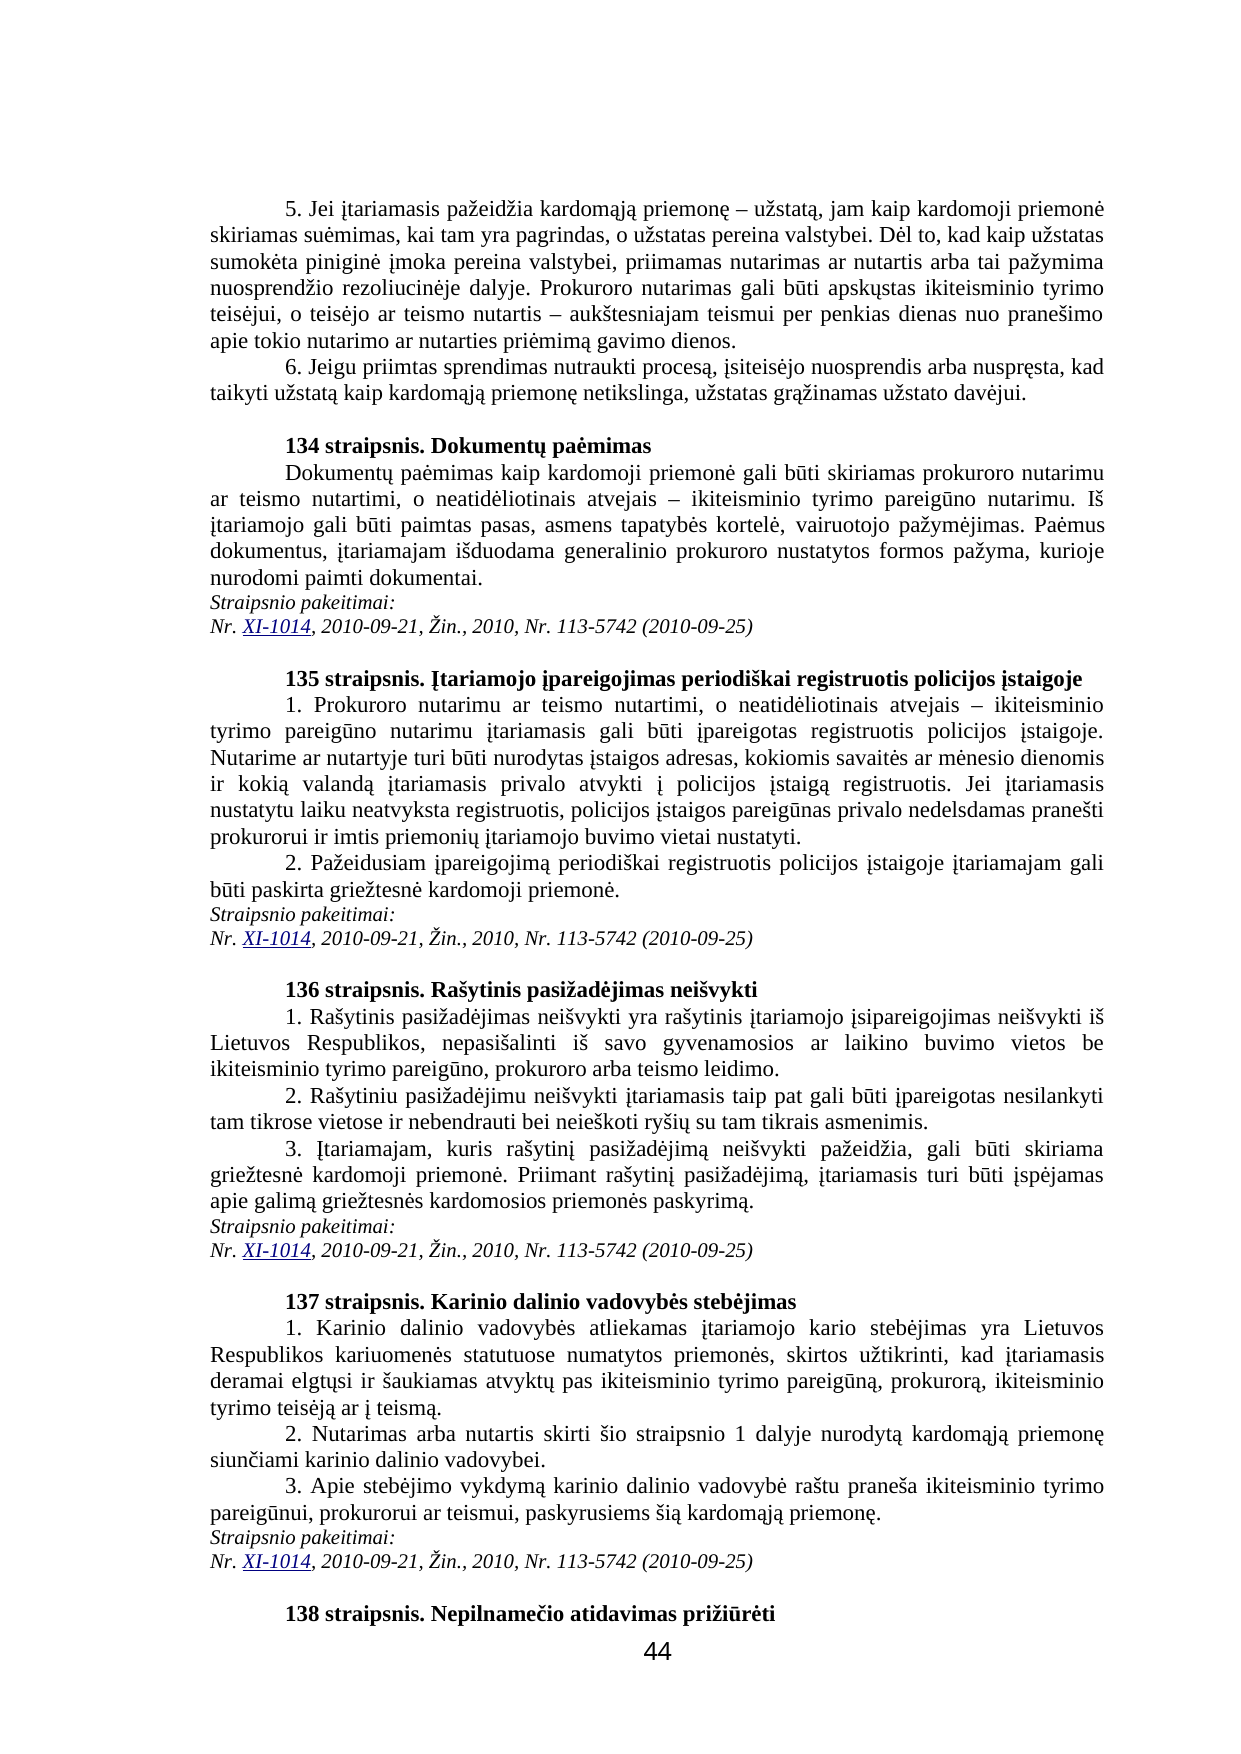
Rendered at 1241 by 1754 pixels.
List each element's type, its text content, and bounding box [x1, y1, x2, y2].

text Straipsnio pakeitimai: [210, 902, 1106, 926]
text 136 straipsnis. Rašytinis pasižadėjimas neišvykti [210, 976, 1106, 1003]
text 1. Prokuroro nutarimu ar teismo nutartimi, o neatidėliotinais atvejais – ikiteisminio tyrimo pareigūno nutarimu įtariamasis gali būti įpareigotas registruotis policijos įstaigoje. Nutarime ar nutartyje turi būti nurodytas įstaigos adresas, kokiomis savaitės ar mėnesio dienomis ir kokią valandą įtariamasis privalo atvykti į policijos įstaigą registruotis. Jei įtariamasis nustatytu laiku neatvyksta registruotis, policijos įstaigos pareigūnas privalo nedelsdamas pranešti prokurorui ir imtis priemonių įtariamojo buvimo vietai nustatyti. [210, 691, 1106, 849]
text Dokumentų paėmimas kaip kardomoji priemonė gali būti skiriamas prokuroro nutarimu ar teismo nutartimi, o neatidėliotinais atvejais – ikiteisminio tyrimo pareigūno nutarimu. Iš įtariamojo gali būti paimtas pasas, asmens tapatybės kortelė, vairuotojo pažymėjimas. Paėmus dokumentus, įtariamajam išduodama generalinio prokuroro nustatytos formos pažyma, kurioje nurodomi paimti dokumentai. [210, 458, 1106, 590]
text 2. Pažeidusiam įpareigojimą periodiškai registruotis policijos įstaigoje įtariamajam gali būti paskirta griežtesnė kardomoji priemonė. [210, 849, 1106, 902]
text 3. Apie stebėjimo vykdymą karinio dalinio vadovybė raštu praneša ikiteisminio tyrimo pareigūnui, prokurorui ar teismui, paskyrusiems šią kardomąją priemonę. [210, 1473, 1106, 1525]
text Straipsnio pakeitimai: [210, 590, 1106, 614]
text Nr. XI-1014, 2010-09-21, Žin., 2010, Nr. 113-5742 (2010-09-25) [210, 1549, 1106, 1573]
text Nr. XI-1014, 2010-09-21, Žin., 2010, Nr. 113-5742 (2010-09-25) [210, 926, 1106, 950]
text 2. Nutarimas arba nutartis skirti šio straipsnio 1 dalyje nurodytą kardomąją priemonę siunčiami karinio dalinio vadovybei. [210, 1420, 1106, 1473]
text 134 straipsnis. Dokumentų paėmimas [210, 432, 1106, 458]
text Nr. XI-1014, 2010-09-21, Žin., 2010, Nr. 113-5742 (2010-09-25) [210, 614, 1106, 638]
text 1. Karinio dalinio vadovybės atliekamas įtariamojo kario stebėjimas yra Lietuvos Respublikos kariuomenės statutuose numatytos priemonės, skirtos užtikrinti, kad įtariamasis deramai elgtųsi ir šaukiamas atvyktų pas ikiteisminio tyrimo pareigūną, prokurorą, ikiteisminio tyrimo teisėją ar į teismą. [210, 1314, 1106, 1420]
text 138 straipsnis. Nepilnamečio atidavimas prižiūrėti [210, 1600, 1106, 1626]
text 6. Jeigu priimtas sprendimas nutraukti procesą, įsiteisėjo nuosprendis arba nuspręsta, kad taikyti užstatą kaip kardomąją priemonę netikslinga, užstatas grąžinamas užstato davėjui. [210, 353, 1106, 406]
text Straipsnio pakeitimai: [210, 1525, 1106, 1549]
text 3. Įtariamajam, kuris rašytinį pasižadėjimą neišvykti pažeidžia, gali būti skiriama griežtesnė kardomoji priemonė. Priimant rašytinį pasižadėjimą, įtariamasis turi būti įspėjamas apie galimą griežtesnės kardomosios priemonės paskyrimą. [210, 1134, 1106, 1214]
text 137 straipsnis. Karinio dalinio vadovybės stebėjimas [210, 1288, 1106, 1314]
text 5. Jei įtariamasis pažeidžia kardomąją priemonę – užstatą, jam kaip kardomoji priemonė skiriamas suėmimas, kai tam yra pagrindas, o užstatas pereina valstybei. Dėl to, kad kaip užstatas sumokėta piniginė įmoka pereina valstybei, priimamas nutarimas ar nutartis arba tai pažymima nuosprendžio rezoliucinėje dalyje. Prokuroro nutarimas gali būti apskųstas ikiteisminio tyrimo teisėjui, o teisėjo ar teismo nutartis – aukštesniajam teismui per penkias dienas nuo pranešimo apie tokio nutarimo ar nutarties priėmimą gavimo dienos. [210, 195, 1106, 353]
text Straipsnio pakeitimai: [210, 1214, 1106, 1238]
text 1. Rašytinis pasižadėjimas neišvykti yra rašytinis įtariamojo įsipareigojimas neišvykti iš Lietuvos Respublikos, nepasišalinti iš savo gyvenamosios ar laikino buvimo vietos be ikiteisminio tyrimo pareigūno, prokuroro arba teismo leidimo. [210, 1003, 1106, 1082]
text 135 straipsnis. Įtariamojo įpareigojimas periodiškai registruotis policijos įstaigoje [285, 665, 1106, 691]
text Nr. XI-1014, 2010-09-21, Žin., 2010, Nr. 113-5742 (2010-09-25) [210, 1238, 1106, 1262]
text 2. Rašytiniu pasižadėjimu neišvykti įtariamasis taip pat gali būti įpareigotas nesilankyti tam tikrose vietose ir nebendrauti bei neieškoti ryšių su tam tikrais asmenimis. [210, 1082, 1106, 1134]
